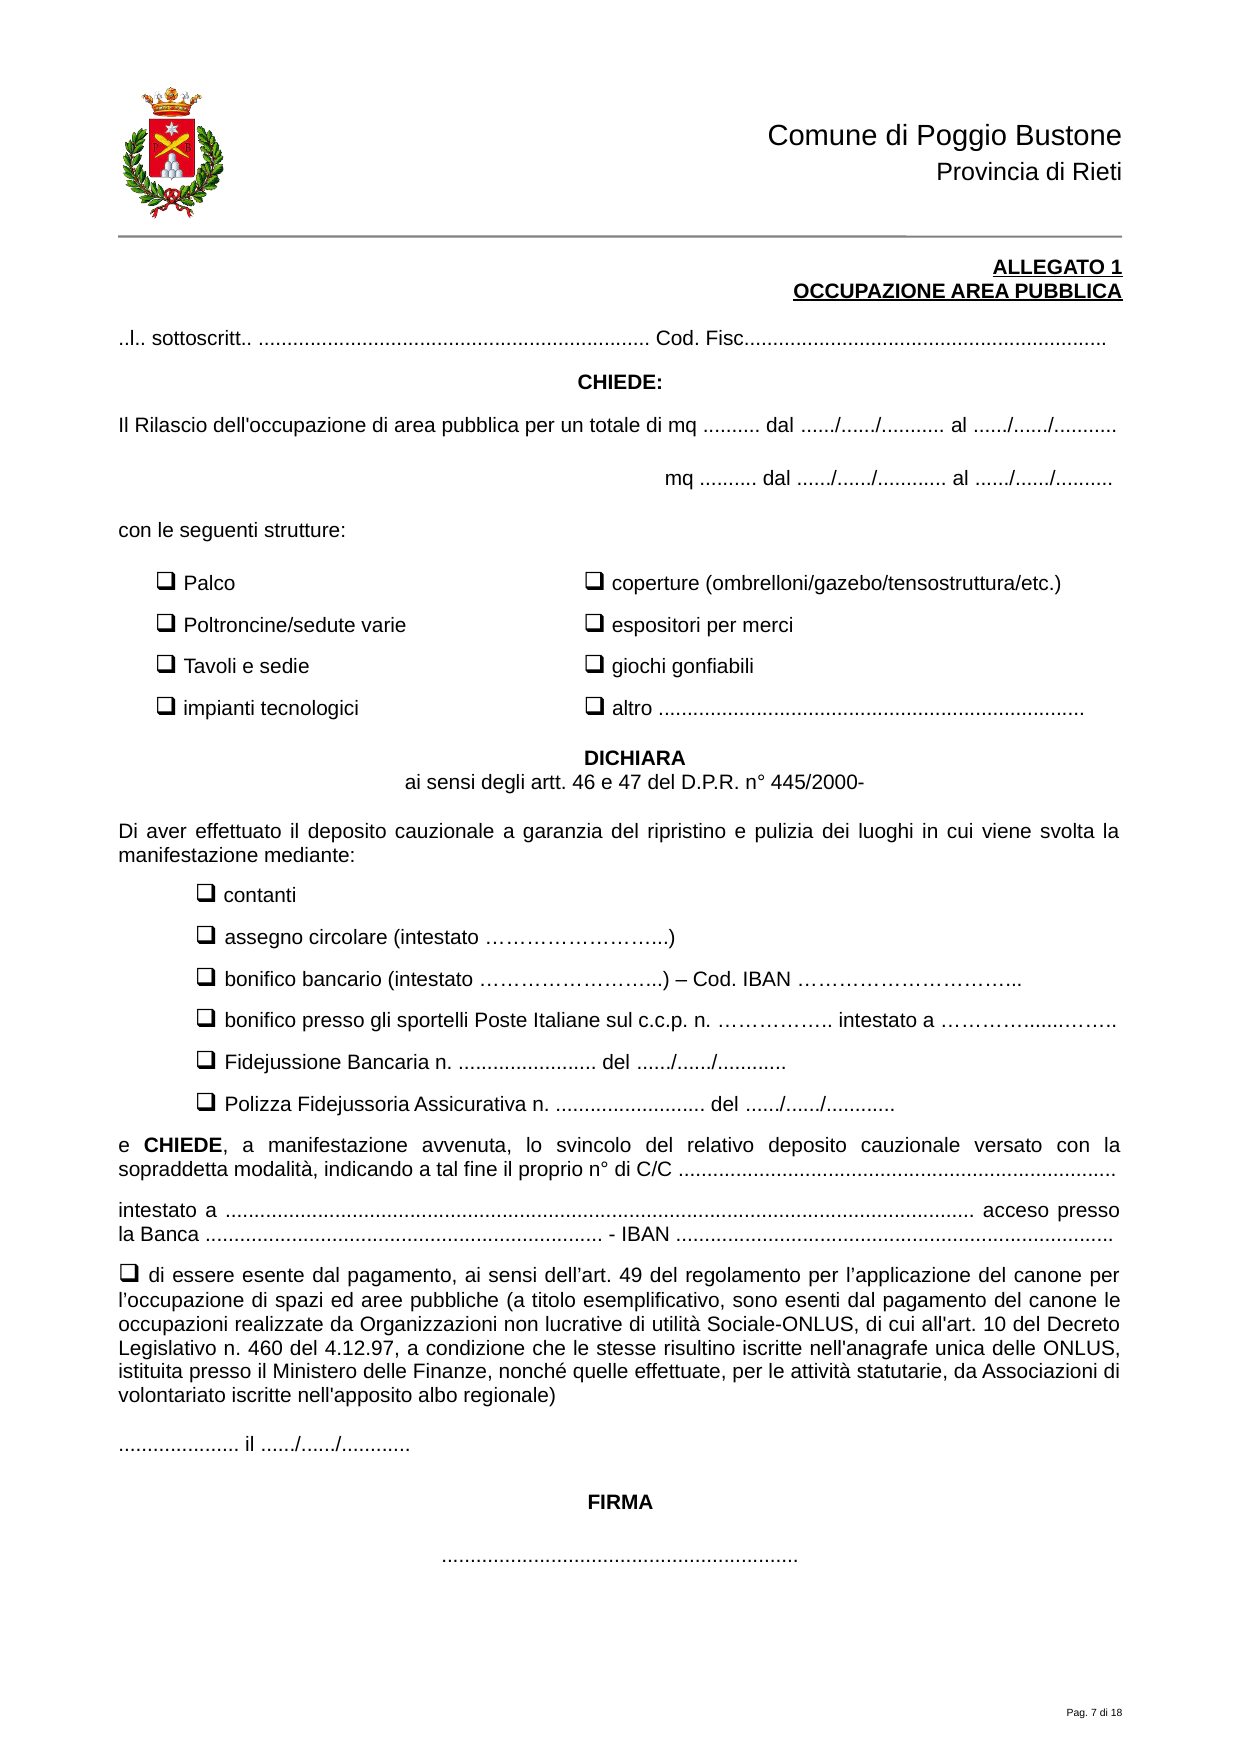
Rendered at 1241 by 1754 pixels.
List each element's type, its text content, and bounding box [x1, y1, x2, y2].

text Provincia di Rieti [224, 157, 1122, 185]
text FIRMA [118, 1489, 1122, 1513]
text  bonifico presso gli sportelli Poste Italiane sul c.c.p. n. …………….. intestato a ………….......…….. [195, 1008, 1122, 1033]
text con le seguenti strutture: [118, 518, 1122, 542]
text Di aver effettuato il deposito cauzionale a garanzia del ripristino e pulizia dei luoghi in cui viene svolta la manifestazione mediante: [118, 819, 1122, 867]
subtitle DICHIARA [148, 746, 1122, 770]
text e CHIEDE, a manifestazione avvenuta, lo svincolo del relativo deposito cauzionale versato con la sopraddetta modalità, indicando a tal fine il proprio n° di C/C ............................................................................ [118, 1133, 1122, 1181]
text  Poltroncine/sedute varie  espositori per merci [155, 612, 1122, 637]
text  bonifico bancario (intestato ……………………...) – Cod. IBAN …………………………... [195, 967, 1122, 992]
text  impianti tecnologici  altro .......................................................................... [155, 696, 1122, 721]
text mq .......... dal ....../....../............ al ....../....../.......... [118, 466, 1122, 489]
text ..................... il ....../....../............ [118, 1432, 1122, 1456]
text Il Rilascio dell'occupazione di area pubblica per un totale di mq .......... dal ....../....../........... al ....../....../........... [118, 413, 1122, 437]
subtitle ai sensi degli artt. 46 e 47 del D.P.R. n° 445/2000- [148, 770, 1122, 794]
text  contanti [195, 883, 1122, 908]
text OCCUPAZIONE AREA PUBBLICA [118, 278, 1122, 302]
text  Palco  coperture (ombrelloni/gazebo/tensostruttura/etc.) [155, 571, 1122, 596]
picture [122, 87, 224, 219]
text .............................................................. [118, 1543, 1122, 1567]
text ..l.. sottoscritt.. .................................................................... Cod. Fisc............................................................... [118, 325, 1122, 349]
text  assegno circolare (intestato ……………………...) [195, 925, 1122, 950]
text  di essere esente dal pagamento, ai sensi dell’art. 49 del regolamento per l’applicazione del canone per l’occupazione di spazi ed aree pubbliche (a titolo esemplificativo, sono esenti dal pagamento del canone le occupazioni realizzate da Organizzazioni non lucrative di utilità Sociale-ONLUS, di cui all'art. 10 del Decreto Legislativo n. 460 del 4.12.97, a condizione che le stesse risultino iscritte nell'anagrafe unica delle ONLUS, istituita presso il Ministero delle Finanze, nonché quelle effettuate, per le attività statutarie, da Associazioni di volontariato iscritte nell'apposito albo regionale) [118, 1262, 1122, 1407]
text Comune di Poggio Bustone [224, 118, 1122, 152]
text  Fidejussione Bancaria n. ........................ del ....../....../............ [195, 1050, 1122, 1075]
text ALLEGATO 1 [118, 254, 1122, 278]
text  Tavoli e sedie  giochi gonfiabili [155, 654, 1122, 679]
text  Polizza Fidejussoria Assicurativa n. .......................... del ....../....../............ [195, 1092, 1122, 1117]
text intestato a .................................................................................................................................. acceso presso la Banca ..................................................................... - IBAN ............................................................................ [118, 1198, 1122, 1246]
text CHIEDE: [118, 370, 1122, 394]
